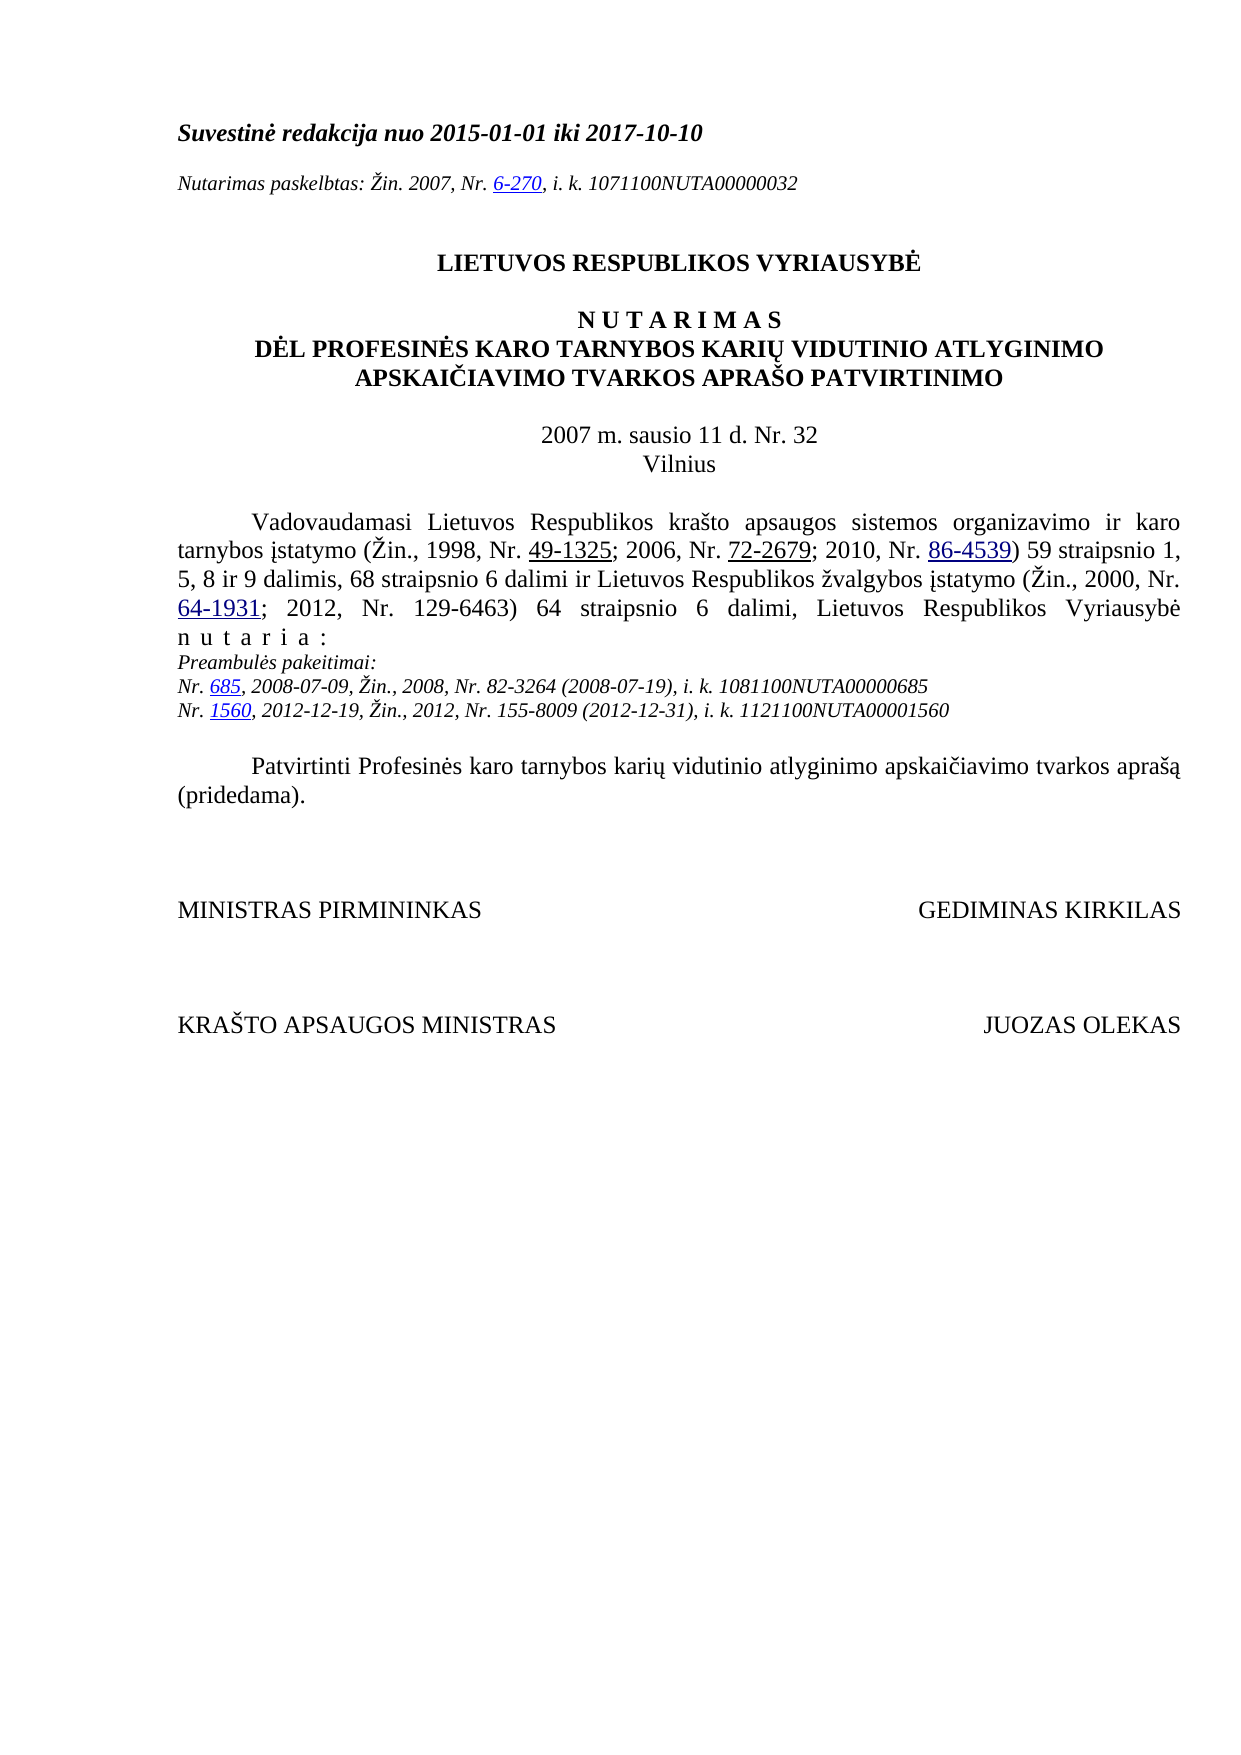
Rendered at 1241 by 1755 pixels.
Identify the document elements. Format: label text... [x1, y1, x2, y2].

text MINISTRAS PIRMININKAS GEDIMINAS KIRKILAS [177, 895, 1181, 924]
text Nr. 1560, 2012-12-19, Žin., 2012, Nr. 155-8009 (2012-12-31), i. k. 1121100NUTA00001560 [177, 698, 1181, 722]
text Suvestinė redakcija nuo 2015-01-01 iki 2017-10-10 [177, 118, 1181, 147]
text LIETUVOS RESPUBLIKOS VYRIAUSYBĖ [177, 248, 1181, 277]
text DĖL PROFESINĖS KARO TARNYBOS KARIŲ VIDUTINIO ATLYGINIMO APSKAIČIAVIMO TVARKOS APRAŠO PATVIRTINIMO [177, 334, 1181, 392]
text Patvirtinti Profesinės karo tarnybos karių vidutinio atlyginimo apskaičiavimo tvarkos aprašą (pridedama). [177, 751, 1181, 809]
text 2007 m. sausio 11 d. Nr. 32 [177, 420, 1181, 449]
text Nutarimas paskelbtas: Žin. 2007, Nr. 6-270, i. k. 1071100NUTA00000032 [177, 171, 1181, 195]
text Vadovaudamasi Lietuvos Respublikos krašto apsaugos sistemos organizavimo ir karo tarnybos įstatymo (Žin., 1998, Nr. 49-1325; 2006, Nr. 72-2679; 2010, Nr. 86-4539) 59 straipsnio 1, 5, 8 ir 9 dalimis, 68 straipsnio 6 dalimi ir Lietuvos Respublikos žvalgybos įstatymo (Žin., 2000, Nr. 64-1931; 2012, Nr. 129-6463) 64 straipsnio 6 dalimi, Lietuvos Respublikos Vyriausybė nutaria: [177, 507, 1181, 650]
text N U T A R I M A S [177, 305, 1181, 334]
text Vilnius [177, 449, 1181, 478]
text KRAŠTO APSAUGOS MINISTRAS JUOZAS OLEKAS [177, 1010, 1181, 1039]
text Preambulės pakeitimai: [177, 650, 1181, 674]
text Nr. 685, 2008-07-09, Žin., 2008, Nr. 82-3264 (2008-07-19), i. k. 1081100NUTA00000685 [177, 674, 1181, 698]
